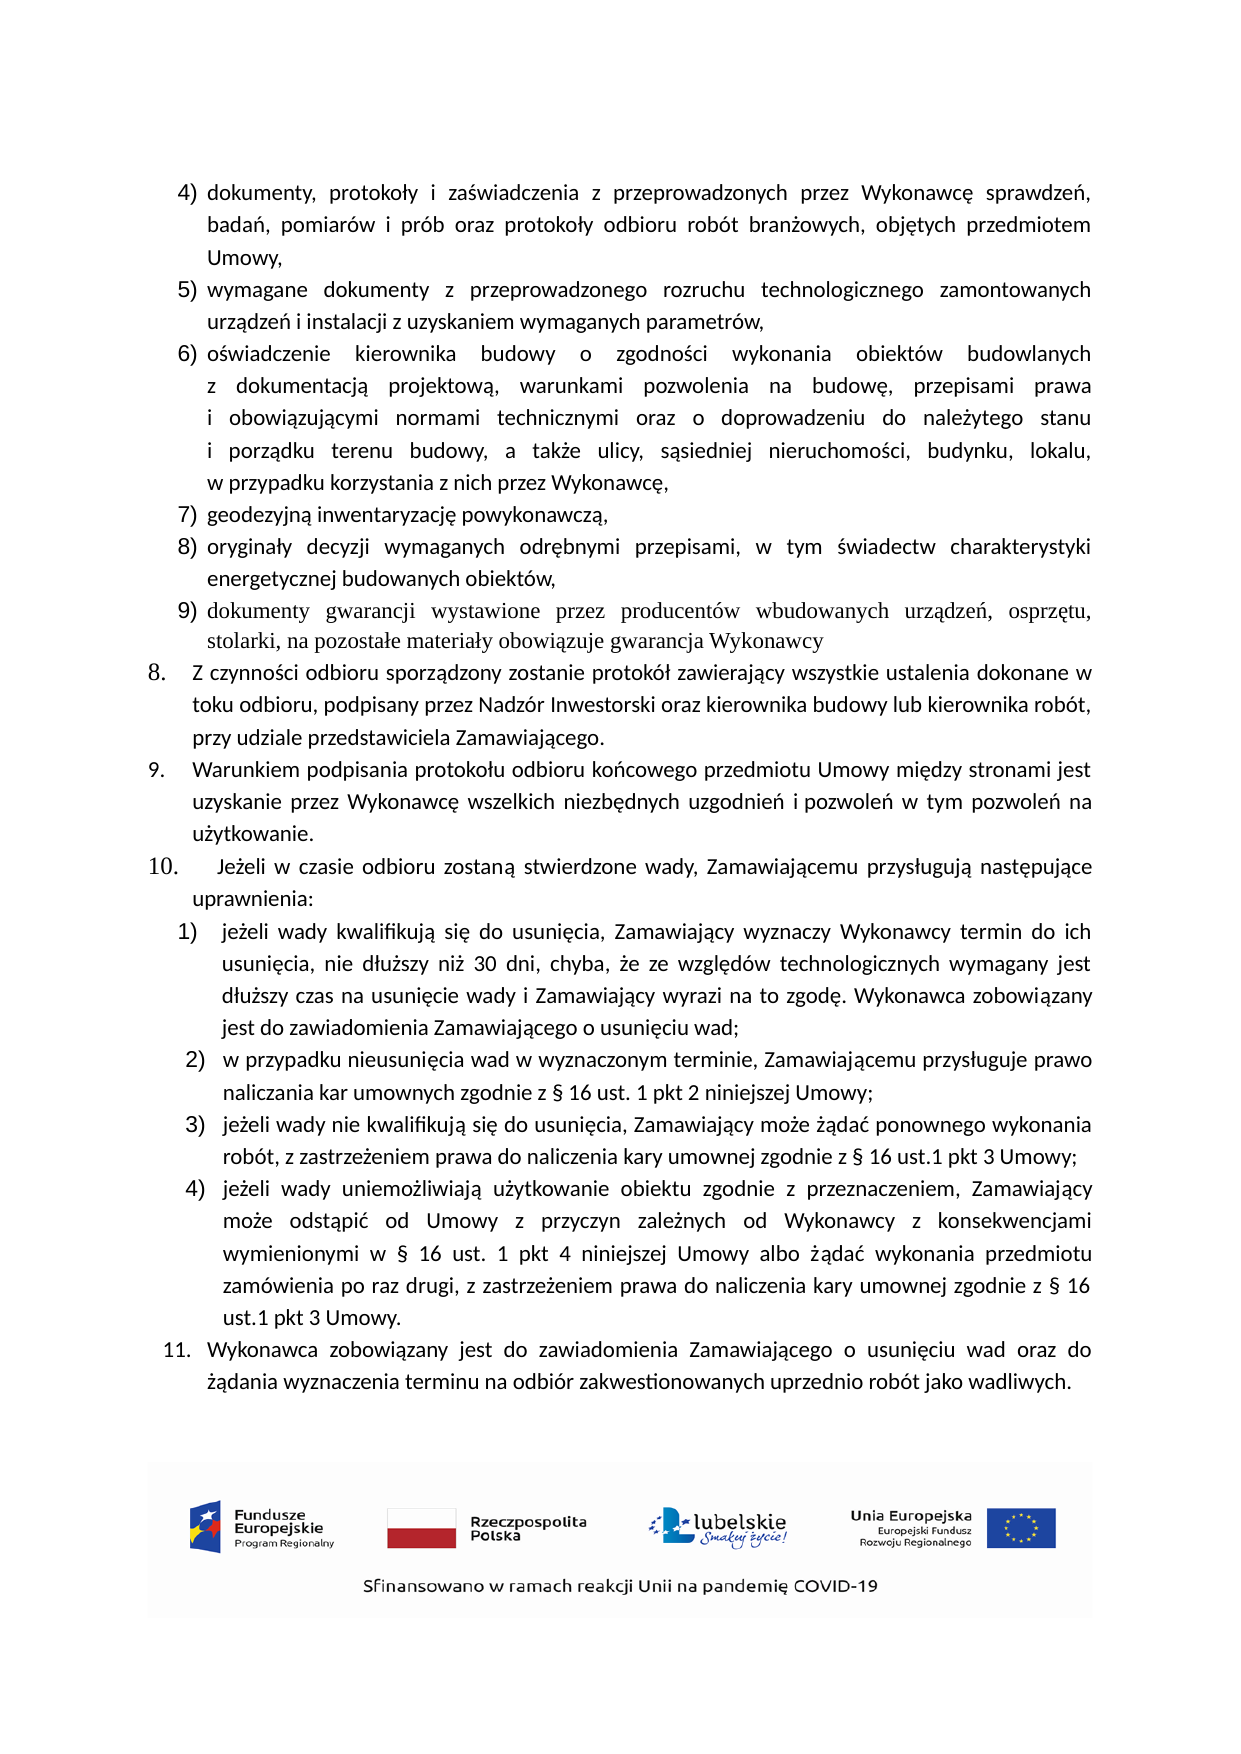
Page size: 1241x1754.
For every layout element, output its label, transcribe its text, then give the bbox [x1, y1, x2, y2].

list geodezyjną inwentaryzację powykonawczą, [177, 500, 1092, 528]
list dokumenty gwarancji wystawione przez producentów wbudowanych urządzeń, osprzętu, stolarki, na pozostałe materiały obowiązuje gwarancja Wykonawcy [177, 597, 1092, 653]
list wymagane dokumenty z przeprowadzonego rozruchu technologicznego zamontowanych urządzeń i instalacji z uzyskaniem wymaganych parametrów, [177, 275, 1092, 335]
list dokumenty, protokoły i zaświadczenia z przeprowadzonych przez Wykonawcę sprawdzeń, badań, pomiarów i prób oraz protokoły odbioru robót branżowych, objętych przedmiotem Umowy, [177, 178, 1092, 271]
list Wykonawca zobowiązany jest do zawiadomienia Zamawiającego o usunięciu wad oraz do żądania wyznaczenia terminu na odbiór zakwestionowanych uprzednio robót jako wadliwych. [162, 1335, 1092, 1395]
list Jeżeli w czasie odbioru zostaną stwierdzone wady, Zamawiającemu przysługują następujące uprawnienia: [148, 851, 1092, 913]
list w przypadku nieusunięcia wad w wyznaczonym terminie, Zamawiającemu przysługuje prawo naliczania kar umownych zgodnie z § 16 ust. 1 pkt 2 niniejszej Umowy; [185, 1046, 1092, 1106]
list Z czynności odbioru sporządzony zostanie protokół zawierający wszystkie ustalenia dokonane w toku odbioru, podpisany przez Nadzór Inwestorski oraz kierownika budowy lub kierownika robót, przy udziale przedstawiciela Zamawiającego. [148, 657, 1092, 751]
list Warunkiem podpisania protokołu odbioru końcowego przedmiotu Umowy między stronami jest uzyskanie przez Wykonawcę wszelkich niezbędnych uzgodnień i pozwoleń w tym pozwoleń na użytkowanie. [148, 755, 1092, 847]
list jeżeli wady kwalifikują się do usunięcia, Zamawiający wyznaczy Wykonawcy termin do ich usunięcia, nie dłuższy niż 30 dni, chyba, że ze względów technologicznych wymagany jest dłuższy czas na usunięcie wady i Zamawiający wyrazi na to zgodę. Wykonawca zobowiązany jest do zawiadomienia Zamawiającego o usunięciu wad; [177, 917, 1092, 1041]
list jeżeli wady nie kwalifikują się do usunięcia, Zamawiający może żądać ponownego wykonania robót, z zastrzeżeniem prawa do naliczenia kary umownej zgodnie z § 16 ust.1 pkt 3 Umowy; [185, 1110, 1092, 1170]
list oryginały decyzji wymaganych odrębnymi przepisami, w tym świadectw charakterystyki energetycznej budowanych obiektów, [177, 532, 1092, 592]
list oświadczenie kierownika budowy o zgodności wykonania obiektów budowlanych z dokumentacją projektową, warunkami pozwolenia na budowę, przepisami prawa i obowiązującymi normami technicznymi oraz o doprowadzeniu do należytego stanu i porządku terenu budowy, a także ulicy, sąsiedniej nieruchomości, budynku, lokalu, w przypadku korzystania z nich przez Wykonawcę, [177, 339, 1092, 496]
list jeżeli wady uniemożliwiają użytkowanie obiektu zgodnie z przeznaczeniem, Zamawiający może odstąpić od Umowy z przyczyn zależnych od Wykonawcy z konsekwencjami wymienionymi w § 16 ust. 1 pkt 4 niniejszej Umowy albo żądać wykonania przedmiotu zamówienia po raz drugi, z zastrzeżeniem prawa do naliczenia kary umownej zgodnie z § 16 ust.1 pkt 3 Umowy. [185, 1174, 1092, 1331]
